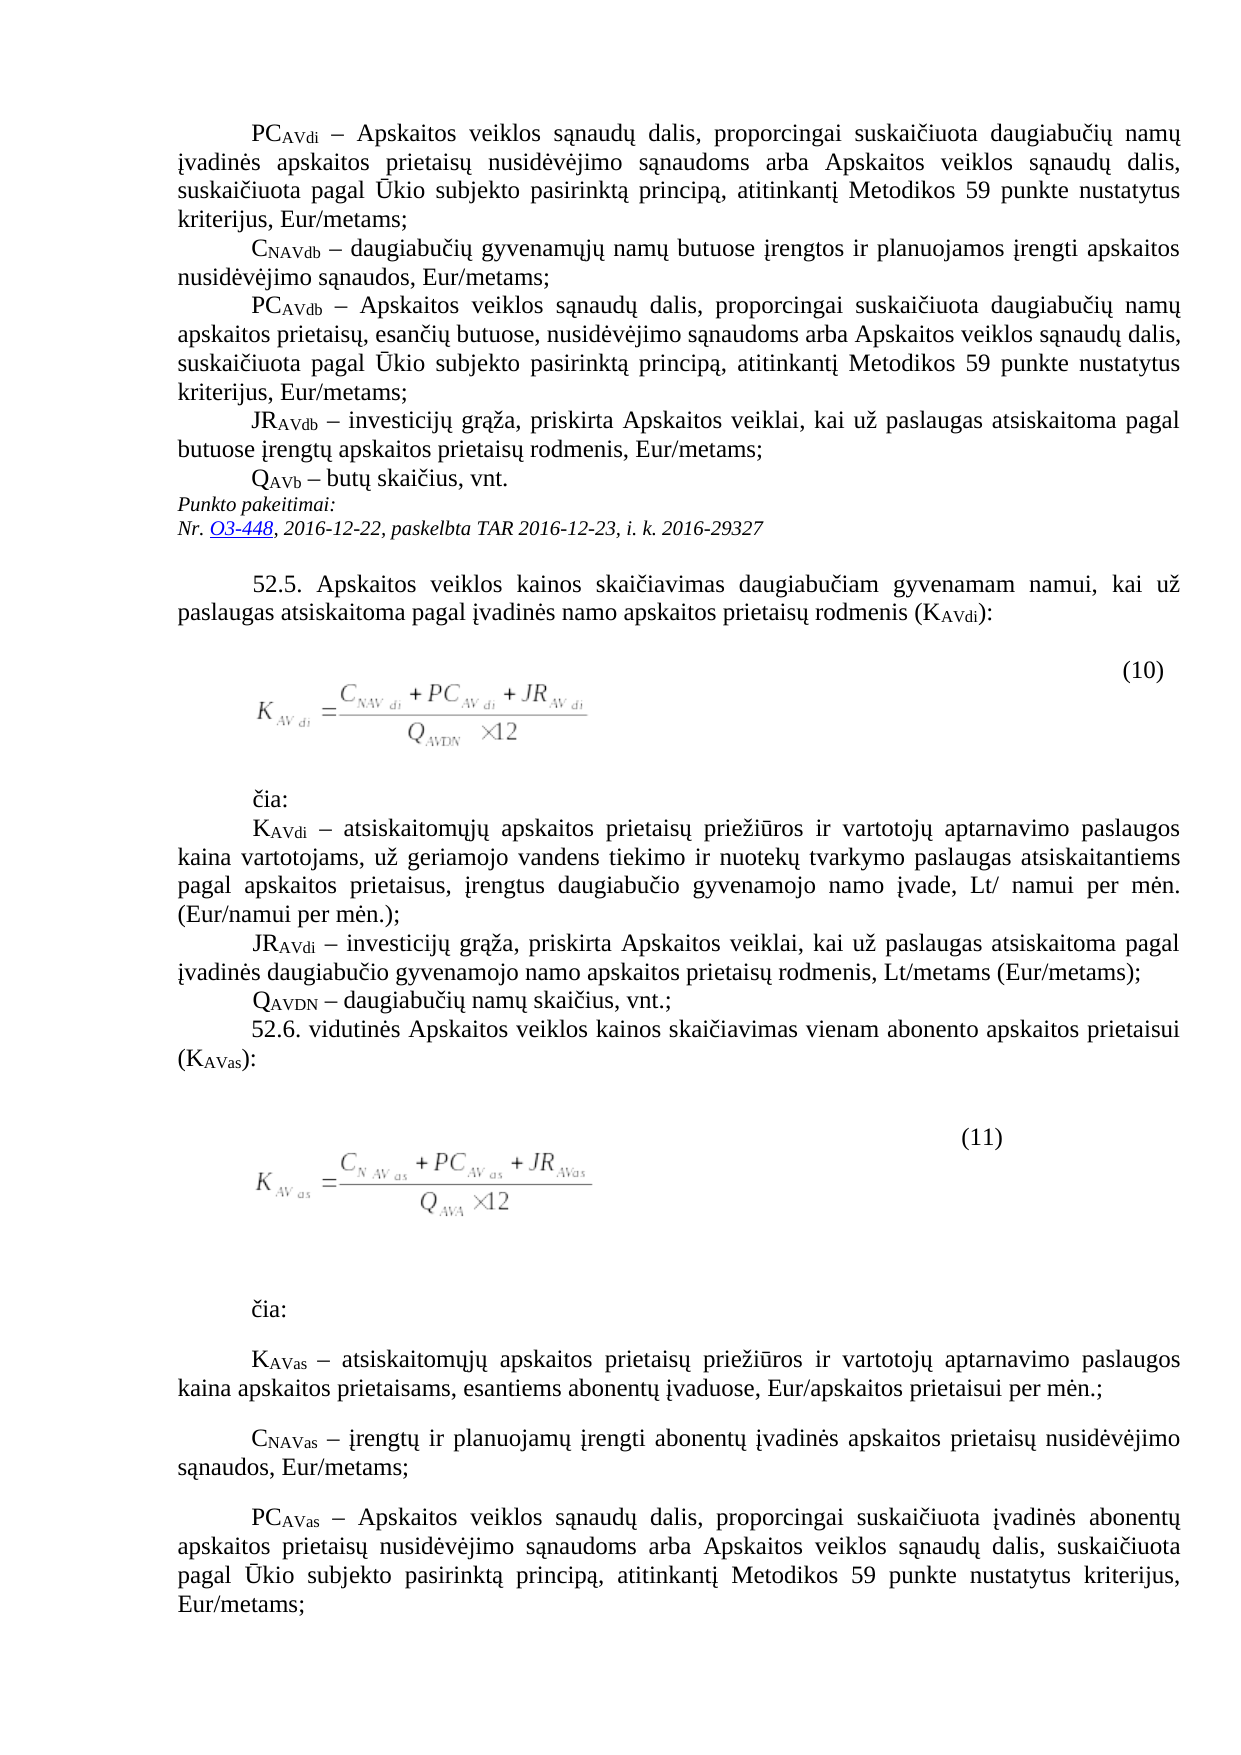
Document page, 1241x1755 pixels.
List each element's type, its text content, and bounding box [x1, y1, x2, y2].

text čia: [177, 1294, 1181, 1323]
text KAVdi – atsiskaitomųjų apskaitos prietaisų priežiūros ir vartotojų aptarnavimo paslaugos kaina vartotojams, už geriamojo vandens tiekimo ir nuotekų tvarkymo paslaugas atsiskaitantiems pagal apskaitos prietaisus, įrengtus daugiabučio gyvenamojo namo įvade, Lt/ namui per mėn. (Eur/namui per mėn.); [177, 813, 1181, 928]
text (10) [177, 655, 1181, 755]
text Nr. O3-448, 2016-12-22, paskelbta TAR 2016-12-23, i. k. 2016-29327 [177, 516, 1181, 540]
text QAVDN – daugiabučių namų skaičius, vnt.; [177, 985, 1181, 1014]
text Punkto pakeitimai: [177, 492, 1181, 516]
text čia: [177, 784, 1181, 813]
text PCAVdb – Apskaitos veiklos sąnaudų dalis, proporcingai suskaičiuota daugiabučių namų apskaitos prietaisų, esančių butuose, nusidėvėjimo sąnaudoms arba Apskaitos veiklos sąnaudų dalis, suskaičiuota pagal Ūkio subjekto pasirinktą principą, atitinkantį Metodikos 59 punkte nustatytus kriterijus, Eur/metams; [177, 291, 1181, 406]
text PCAVdi – Apskaitos veiklos sąnaudų dalis, proporcingai suskaičiuota daugiabučių namų įvadinės apskaitos prietaisų nusidėvėjimo sąnaudoms arba Apskaitos veiklos sąnaudų dalis, suskaičiuota pagal Ūkio subjekto pasirinktą principą, atitinkantį Metodikos 59 punkte nustatytus kriterijus, Eur/metams; [177, 118, 1181, 233]
text 52.5. Apskaitos veiklos kainos skaičiavimas daugiabučiam gyvenamam namui, kai už paslaugas atsiskaitoma pagal įvadinės namo apskaitos prietaisų rodmenis (KAVdi): [177, 569, 1181, 626]
text CNAVdb – daugiabučių gyvenamųjų namų butuose įrengtos ir planuojamos įrengti apskaitos nusidėvėjimo sąnaudos, Eur/metams; [177, 233, 1181, 291]
text KAVas – atsiskaitomųjų apskaitos prietaisų priežiūros ir vartotojų aptarnavimo paslaugos kaina apskaitos prietaisams, esantiems abonentų įvaduose, Eur/apskaitos prietaisui per mėn.; [177, 1344, 1181, 1402]
text 52.6. vidutinės Apskaitos veiklos kainos skaičiavimas vienam abonento apskaitos prietaisui (KAVas): [177, 1014, 1181, 1072]
text (11) [177, 1122, 1181, 1222]
text JRAVdi – investicijų grąža, priskirta Apskaitos veiklai, kai už paslaugas atsiskaitoma pagal įvadinės daugiabučio gyvenamojo namo apskaitos prietaisų rodmenis, Lt/metams (Eur/metams); [177, 928, 1181, 985]
text QAVb – butų skaičius, vnt. [177, 463, 1181, 492]
text PCAVas – Apskaitos veiklos sąnaudų dalis, proporcingai suskaičiuota įvadinės abonentų apskaitos prietaisų nusidėvėjimo sąnaudoms arba Apskaitos veiklos sąnaudų dalis, suskaičiuota pagal Ūkio subjekto pasirinktą principą, atitinkantį Metodikos 59 punkte nustatytus kriterijus, Eur/metams; [177, 1502, 1181, 1617]
text CNAVas – įrengtų ir planuojamų įrengti abonentų įvadinės apskaitos prietaisų nusidėvėjimo sąnaudos, Eur/metams; [177, 1423, 1181, 1481]
text JRAVdb – investicijų grąža, priskirta Apskaitos veiklai, kai už paslaugas atsiskaitoma pagal butuose įrengtų apskaitos prietaisų rodmenis, Eur/metams; [177, 406, 1181, 463]
